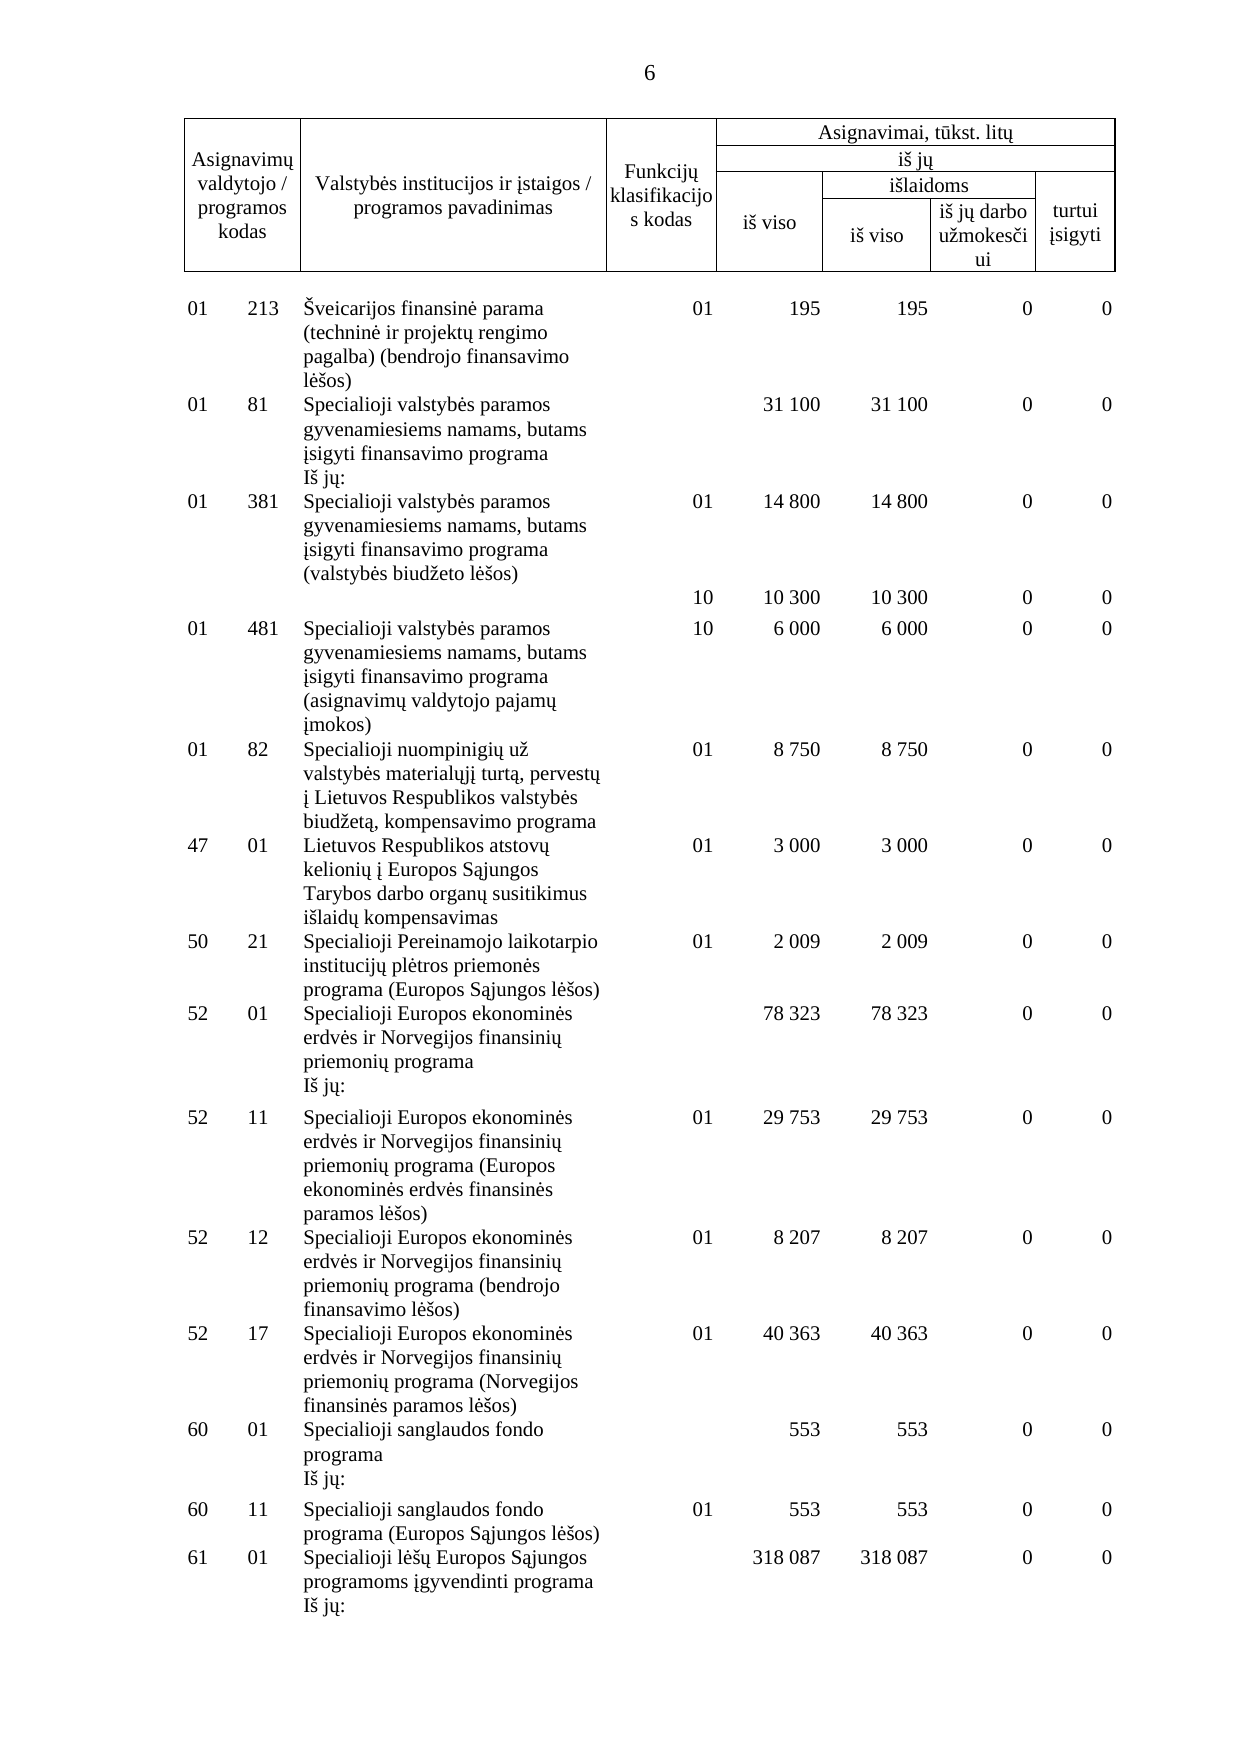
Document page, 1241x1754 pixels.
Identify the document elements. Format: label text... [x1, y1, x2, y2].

table_cell [184, 465, 244, 489]
table_cell 0 [1035, 585, 1115, 616]
table_cell 0 [931, 616, 1035, 736]
table_header Funkcijų klasifikacijos kodas [607, 119, 716, 271]
table_cell Specialioji lėšų Europos Sąjungos programoms įgyvendinti programa [300, 1545, 606, 1593]
table_cell Lietuvos Respublikos atstovų kelionių į Europos Sąjungos Tarybos darbo organų susitikimus išlaidų kompensavimas [300, 833, 606, 929]
table_cell 0 [1035, 616, 1115, 736]
table_cell 0 [1035, 1225, 1115, 1321]
table_cell [716, 1593, 823, 1624]
table_cell 82 [245, 736, 300, 833]
table_cell 01 [245, 1545, 300, 1593]
table_cell 01 [184, 736, 244, 833]
table_cell 60 [184, 1497, 244, 1545]
table_cell [716, 1466, 823, 1497]
table_cell 0 [931, 929, 1035, 1001]
table_cell [184, 1073, 244, 1104]
table_cell Specialioji valstybės paramos gyvenamiesiems namams, butams įsigyti finansavimo programa (valstybės biudžeto lėšos) [300, 489, 606, 585]
table_cell [1035, 465, 1115, 489]
table_cell [823, 1073, 931, 1104]
table_cell [245, 465, 300, 489]
table_cell 29 753 [823, 1105, 931, 1225]
table_cell [184, 272, 1115, 296]
table_cell 52 [184, 1001, 244, 1073]
table_cell 8 207 [823, 1225, 931, 1321]
table_cell [606, 393, 716, 464]
table_cell 381 [245, 489, 300, 585]
table_cell 01 [245, 1001, 300, 1073]
table_cell Iš jų: [300, 1593, 606, 1624]
table_cell [245, 1073, 300, 1104]
table_cell 31 100 [823, 393, 931, 464]
table_cell 10 300 [823, 585, 931, 616]
table_cell [931, 1593, 1035, 1624]
table_cell 78 323 [823, 1001, 931, 1073]
table_cell Specialioji sanglaudos fondo programa [300, 1418, 606, 1466]
table_cell [606, 1593, 716, 1624]
table_cell 0 [931, 296, 1035, 392]
table_cell 0 [1035, 1001, 1115, 1073]
table_cell 01 [606, 489, 716, 585]
table_cell 01 [184, 296, 244, 392]
table_cell [606, 1466, 716, 1497]
table_cell 0 [931, 393, 1035, 464]
table_cell 553 [716, 1418, 823, 1466]
table_cell 01 [184, 489, 244, 585]
table_cell 12 [245, 1225, 300, 1321]
table_cell 11 [245, 1497, 300, 1545]
table_cell 01 [184, 616, 244, 736]
table_cell [1035, 1466, 1115, 1497]
table_cell 0 [1035, 929, 1115, 1001]
table_cell 40 363 [823, 1321, 931, 1417]
table_cell Iš jų: [300, 465, 606, 489]
table_cell 0 [1035, 833, 1115, 929]
table_cell iš viso [823, 199, 930, 271]
table_cell Specialioji Europos ekonominės erdvės ir Norvegijos finansinių priemonių programa [300, 1001, 606, 1073]
table_cell išlaidoms [823, 172, 1035, 198]
table_cell 60 [184, 1418, 244, 1466]
table_cell 0 [931, 1001, 1035, 1073]
table_cell Specialioji Europos ekonominės erdvės ir Norvegijos finansinių priemonių programa (Europos ekonominės erdvės finansinės paramos lėšos) [300, 1105, 606, 1225]
table_cell [931, 1466, 1035, 1497]
table_cell 47 [184, 833, 244, 929]
table_cell 78 323 [716, 1001, 823, 1073]
table_cell 10 300 [716, 585, 823, 616]
table_cell Specialioji valstybės paramos gyvenamiesiems namams, butams įsigyti finansavimo programa [300, 393, 606, 464]
table_cell 8 750 [716, 736, 823, 833]
table_cell 11 [245, 1105, 300, 1225]
table_cell 8 750 [823, 736, 931, 833]
table_cell 01 [606, 736, 716, 833]
table_cell 0 [1035, 1497, 1115, 1545]
table_cell [716, 465, 823, 489]
table_cell Specialioji nuompinigių už valstybės materialųjį turtą, pervestų į Lietuvos Respublikos valstybės biudžetą, kompensavimo programa [300, 736, 606, 833]
table_cell Specialioji sanglaudos fondo programa (Europos Sąjungos lėšos) [300, 1497, 606, 1545]
table_cell [184, 1466, 244, 1497]
table_cell 0 [931, 1497, 1035, 1545]
table_cell 0 [931, 1418, 1035, 1466]
table_cell [823, 465, 931, 489]
table_cell [184, 585, 244, 616]
table_cell 0 [1035, 1105, 1115, 1225]
table_cell [823, 1593, 931, 1624]
table_cell 553 [823, 1497, 931, 1545]
table_cell Specialioji Pereinamojo laikotarpio institucijų plėtros priemonės programa (Europos Sąjungos lėšos) [300, 929, 606, 1001]
table_cell 0 [931, 1225, 1035, 1321]
table_cell 0 [1035, 393, 1115, 464]
table_cell 61 [184, 1545, 244, 1593]
table_cell 52 [184, 1321, 244, 1417]
table_cell 01 [606, 1497, 716, 1545]
table_cell 0 [1035, 296, 1115, 392]
table_header Asignavimai, tūkst. litų [717, 119, 1114, 145]
table_cell 0 [931, 736, 1035, 833]
table_cell [245, 585, 300, 616]
table_cell 01 [606, 1225, 716, 1321]
table_header Valstybės institucijos ir įstaigos / programos pavadinimas [301, 119, 606, 271]
table_cell [245, 1593, 300, 1624]
table_cell turtui įsigyti [1036, 172, 1114, 271]
table_cell 481 [245, 616, 300, 736]
table_cell 14 800 [823, 489, 931, 585]
table_cell 0 [1035, 489, 1115, 585]
table_cell 50 [184, 929, 244, 1001]
table_cell Iš jų: [300, 1466, 606, 1497]
table_cell 81 [245, 393, 300, 464]
table_cell 01 [184, 393, 244, 464]
table_cell [245, 1466, 300, 1497]
table_cell Specialioji Europos ekonominės erdvės ir Norvegijos finansinių priemonių programa (Norvegijos finansinės paramos lėšos) [300, 1321, 606, 1417]
table_cell 213 [245, 296, 300, 392]
table_cell 6 000 [823, 616, 931, 736]
table_cell [606, 465, 716, 489]
table_cell 52 [184, 1225, 244, 1321]
table_cell 553 [716, 1497, 823, 1545]
table_cell 01 [245, 1418, 300, 1466]
table_cell 21 [245, 929, 300, 1001]
table_cell 3 000 [823, 833, 931, 929]
table_cell [606, 1418, 716, 1466]
table_cell 17 [245, 1321, 300, 1417]
table_cell iš viso [717, 172, 822, 271]
table_cell [606, 1545, 716, 1593]
table_cell [1035, 1593, 1115, 1624]
table_cell 01 [606, 1105, 716, 1225]
table_cell 318 087 [823, 1545, 931, 1593]
table_cell Šveicarijos finansinė parama (techninė ir projektų rengimo pagalba) (bendrojo finansavimo lėšos) [300, 296, 606, 392]
table_cell [1035, 1073, 1115, 1104]
table_cell 2 009 [716, 929, 823, 1001]
table_cell [184, 1593, 244, 1624]
table_cell 40 363 [716, 1321, 823, 1417]
table_cell [716, 1073, 823, 1104]
table_cell 29 753 [716, 1105, 823, 1225]
table_cell 52 [184, 1105, 244, 1225]
table_cell 3 000 [716, 833, 823, 929]
table_cell 01 [245, 833, 300, 929]
table_cell [606, 1073, 716, 1104]
table_cell iš jų [717, 146, 1114, 171]
table_cell 01 [606, 833, 716, 929]
table_cell 0 [931, 1105, 1035, 1225]
table_cell 6 000 [716, 616, 823, 736]
table_cell 0 [1035, 1418, 1115, 1466]
table_cell 0 [931, 1545, 1035, 1593]
table_cell [931, 465, 1035, 489]
table_cell 01 [606, 296, 716, 392]
table_cell 2 009 [823, 929, 931, 1001]
table_cell iš jų darbo užmokesčiui [931, 199, 1035, 271]
table_cell 31 100 [716, 393, 823, 464]
table_cell 195 [823, 296, 931, 392]
table_cell 0 [1035, 1321, 1115, 1417]
table_cell 10 [606, 616, 716, 736]
table_cell 01 [606, 929, 716, 1001]
table_cell 0 [931, 1321, 1035, 1417]
table_cell 0 [1035, 736, 1115, 833]
table_cell [823, 1466, 931, 1497]
table_cell Specialioji valstybės paramos gyvenamiesiems namams, butams įsigyti finansavimo programa (asignavimų valdytojo pajamų įmokos) [300, 616, 606, 736]
table_cell 0 [1035, 1545, 1115, 1593]
table_cell Specialioji Europos ekonominės erdvės ir Norvegijos finansinių priemonių programa (bendrojo finansavimo lėšos) [300, 1225, 606, 1321]
table_cell Iš jų: [300, 1073, 606, 1104]
table_cell 0 [931, 833, 1035, 929]
table_cell [300, 585, 606, 616]
table_cell [606, 1001, 716, 1073]
table_cell 195 [716, 296, 823, 392]
table_cell 01 [606, 1321, 716, 1417]
table_cell 318 087 [716, 1545, 823, 1593]
table_cell [931, 1073, 1035, 1104]
table_cell 0 [931, 585, 1035, 616]
table_cell 0 [931, 489, 1035, 585]
table_header Asignavimų valdytojo / programos kodas [185, 119, 300, 271]
table_cell 8 207 [716, 1225, 823, 1321]
table_cell 14 800 [716, 489, 823, 585]
table_cell 553 [823, 1418, 931, 1466]
table_cell 10 [606, 585, 716, 616]
